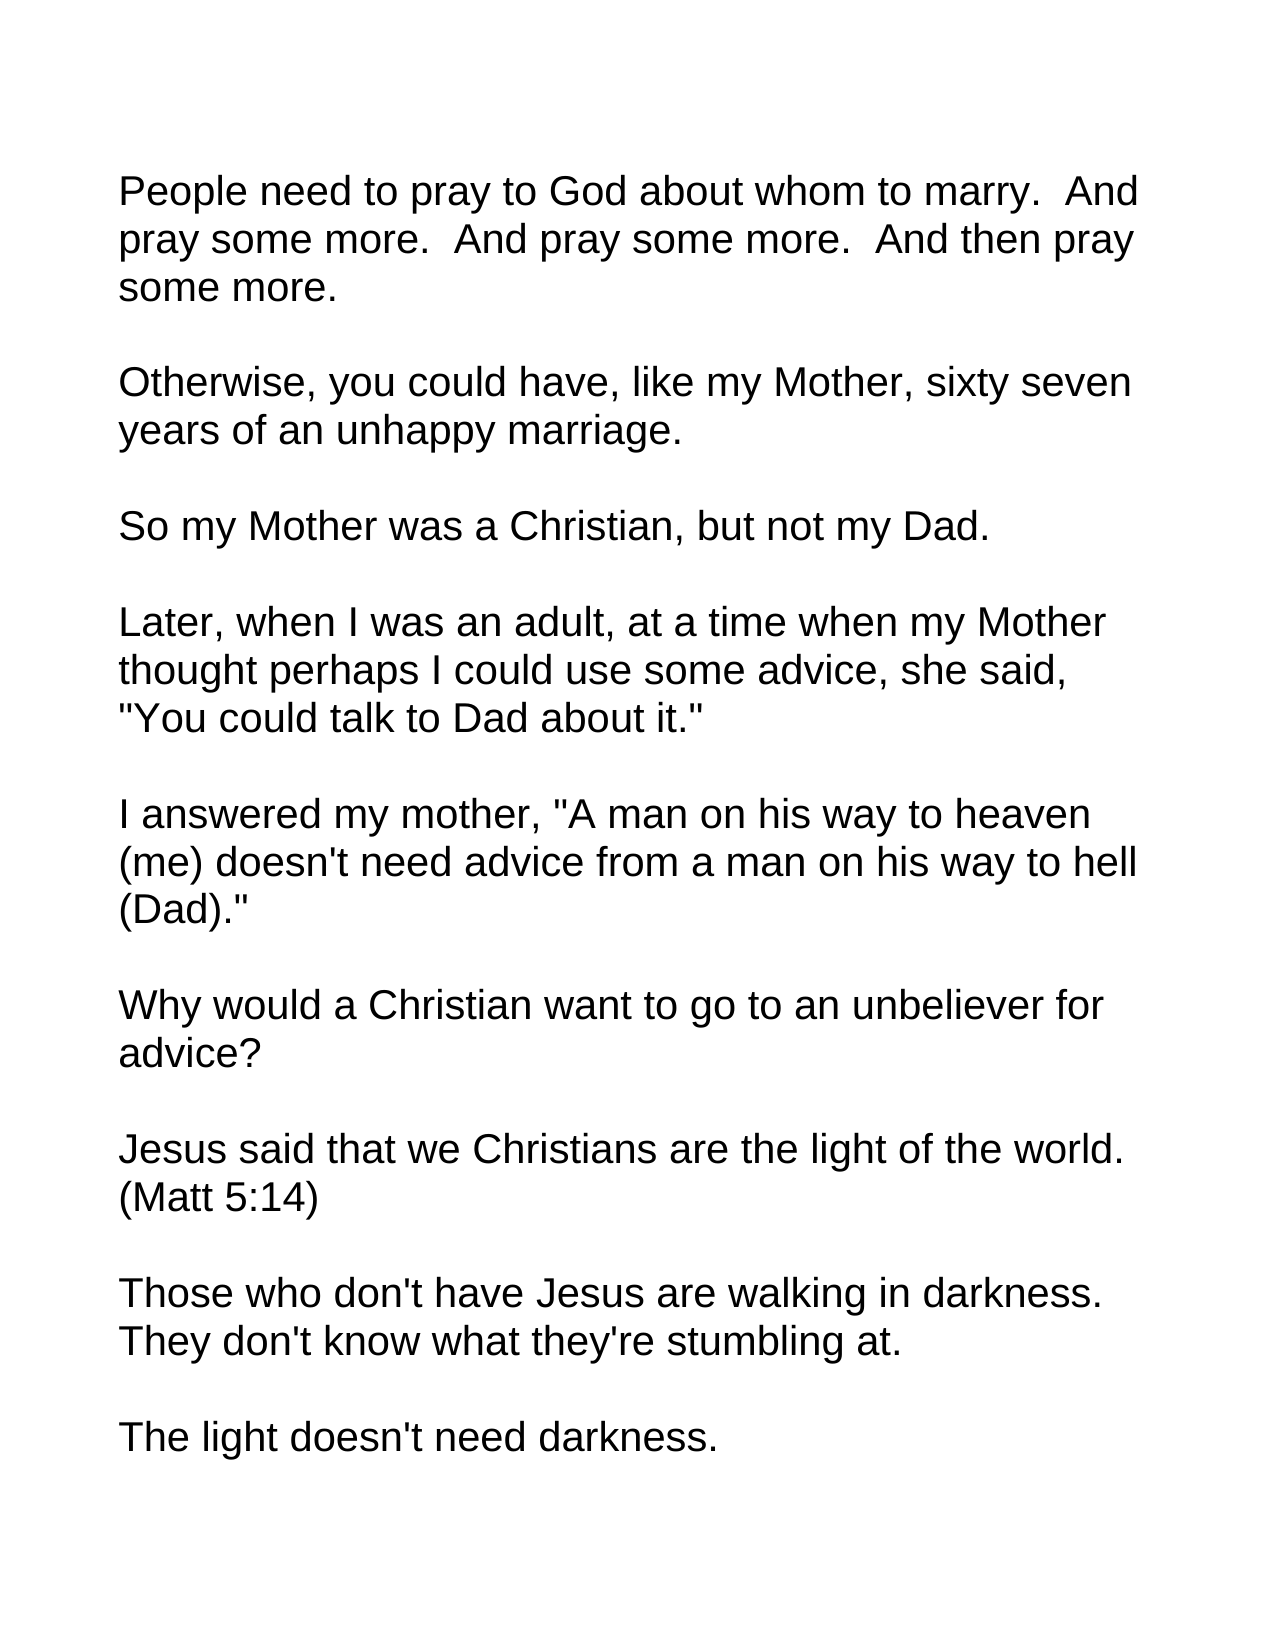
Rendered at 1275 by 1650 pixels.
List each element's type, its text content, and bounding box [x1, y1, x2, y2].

text Those who don't have Jesus are walking in darkness. They don't know what they're stumbling at. [118, 1268, 1157, 1364]
text Jesus said that we Christians are the light of the world. (Matt 5:14) [118, 1124, 1157, 1220]
text I answered my mother, "A man on his way to heaven (me) doesn't need advice from a man on his way to hell (Dad)." [118, 789, 1157, 933]
text People need to pray to God about whom to marry. And pray some more. And pray some more. And then pray some more. [118, 166, 1157, 310]
text So my Mother was a Christian, but not my Dad. [118, 501, 1157, 549]
text Why would a Christian want to go to an unbeliever for advice? [118, 981, 1157, 1076]
text Later, when I was an adult, at a time when my Mother thought perhaps I could use some advice, she said, "You could talk to Dad about it." [118, 597, 1157, 741]
text Otherwise, you could have, like my Mother, sixty seven years of an unhappy marriage. [118, 358, 1157, 453]
text The light doesn't need darkness. [118, 1412, 1157, 1460]
